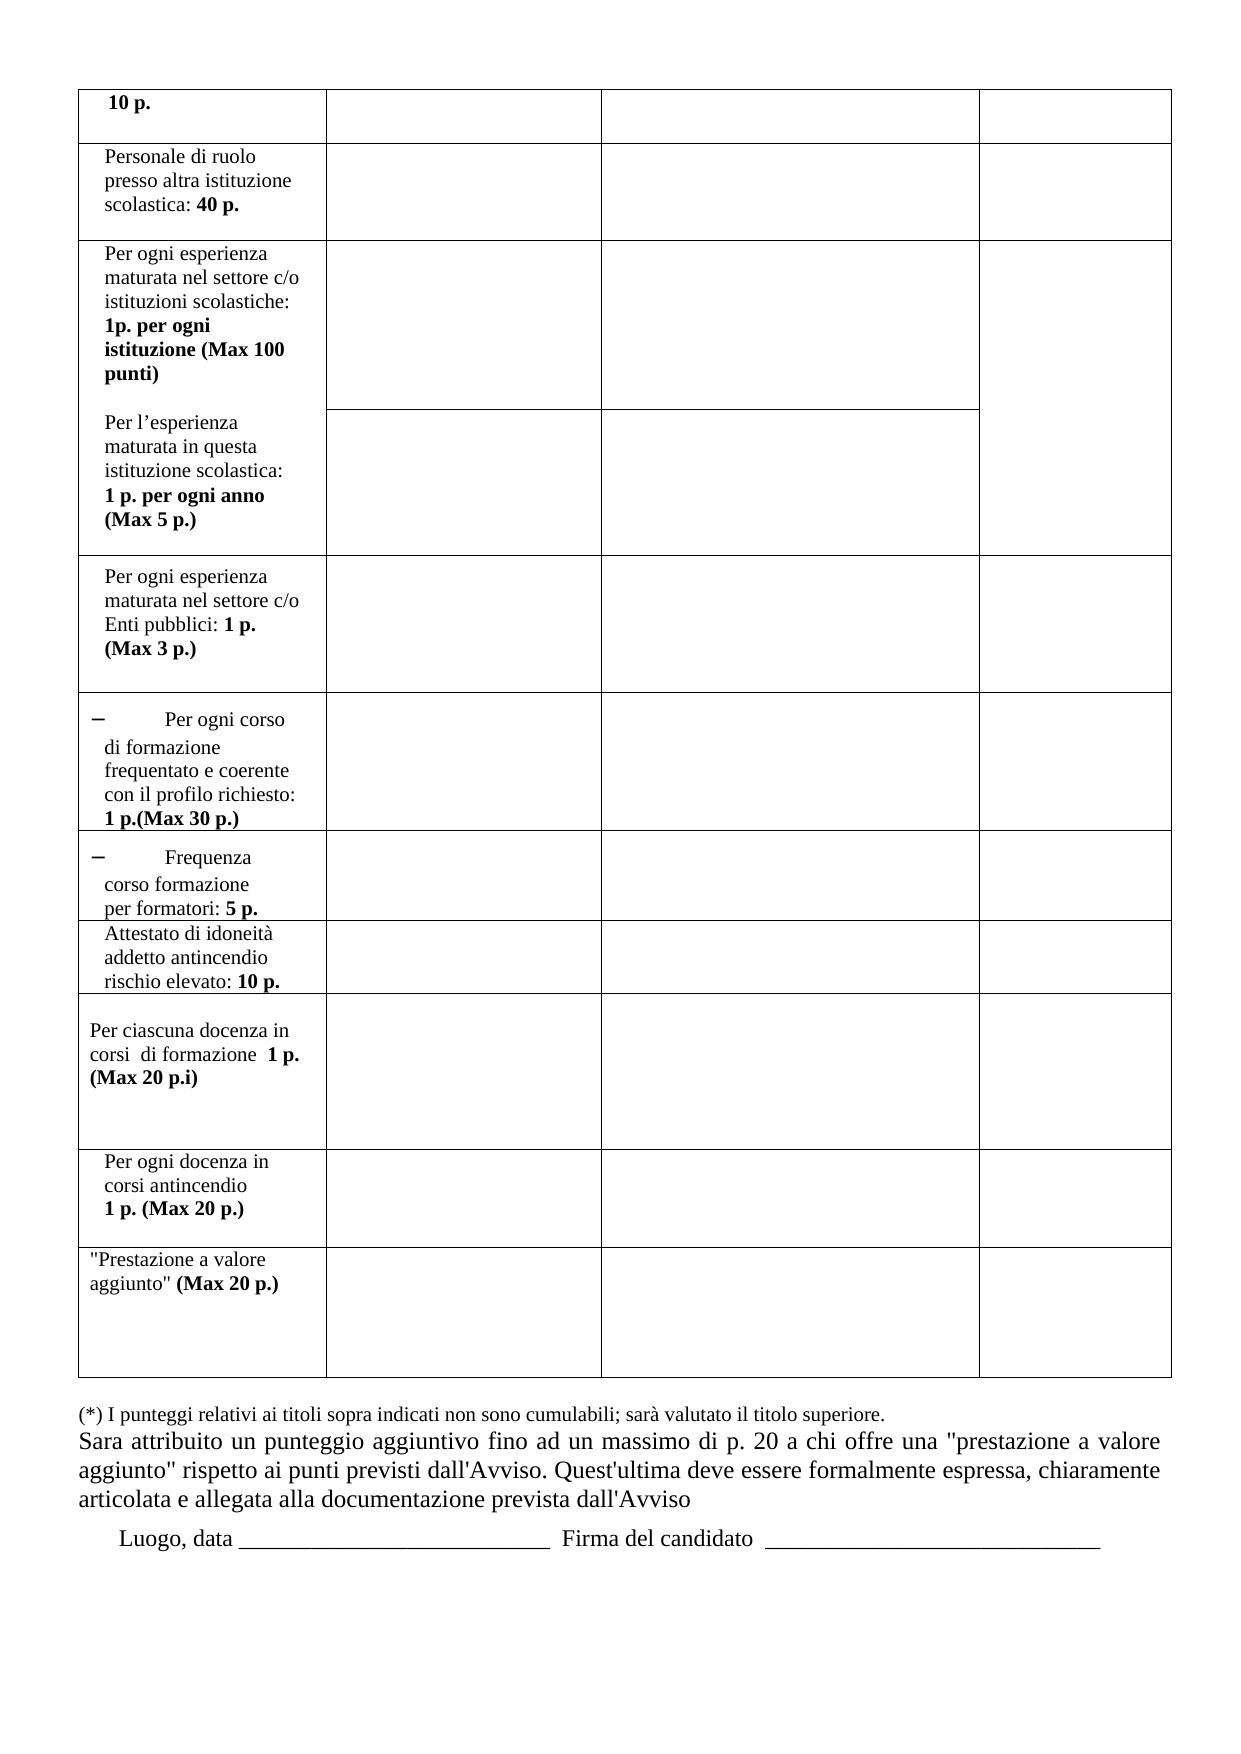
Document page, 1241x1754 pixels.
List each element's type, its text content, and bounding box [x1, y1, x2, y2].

text Luogo, data __________________________ Firma del candidato ____________________________ [118, 1524, 1161, 1552]
table_cell [980, 1150, 1171, 1247]
table_cell [980, 556, 1171, 692]
table_cell [980, 241, 1171, 409]
table_cell Personale di ruolo presso altra istituzione scolastica: 40 p. [79, 144, 326, 240]
table_cell [602, 241, 979, 409]
table_cell [980, 994, 1171, 1018]
table_cell Per ogni esperienza maturata nel settore c/o Enti pubblici: 1 p. (Max 3 p.) [79, 556, 326, 692]
table_cell Per ogni corso di formazione frequentato e coerente con il profilo richiesto: 1 p.(Max 30 p.) [79, 693, 326, 830]
table_cell [602, 994, 979, 1018]
table_cell "Prestazione a valore aggiunto" (Max 20 p.) [79, 1248, 326, 1377]
table_cell [980, 693, 1171, 830]
table_cell [602, 831, 979, 920]
text (*) I punteggi relativi ai titoli sopra indicati non sono cumulabili; sarà valutato il titolo superiore. [78, 1402, 1161, 1426]
table_cell [980, 1248, 1171, 1377]
table_cell [980, 831, 1171, 920]
table_cell 10 p. [79, 90, 326, 142]
table_cell [327, 693, 601, 830]
table_cell [602, 144, 979, 240]
table_cell [980, 1018, 1171, 1148]
table_cell [602, 1248, 979, 1377]
table_cell [327, 410, 601, 555]
table_cell [980, 409, 1171, 555]
table_cell [602, 693, 979, 830]
table_cell Per l’esperienza maturata in questa istituzione scolastica: 1 p. per ogni anno (Max 5 p.) [79, 409, 326, 555]
table_cell [327, 994, 601, 1018]
table_cell [327, 1248, 601, 1377]
table_cell Frequenza corso formazione per formatori: 5 p. [79, 831, 326, 920]
table_cell [980, 90, 1171, 142]
table_cell [327, 144, 601, 240]
text Sara attribuito un punteggio aggiuntivo fino ad un massimo di p. 20 a chi offre una "prestazione a valore aggiunto" rispetto ai punti previsti dall'Avviso. Quest'ultima deve essere formalmente espressa, chiaramente articolata e allegata alla documentazione prevista dall'Avviso [78, 1426, 1161, 1513]
table_cell [327, 241, 601, 409]
table_cell [602, 1018, 979, 1148]
table_cell Per ciascuna docenza in corsi di formazione 1 p. (Max 20 p.i) [79, 1018, 326, 1148]
table_cell [602, 556, 979, 692]
table_cell [602, 90, 979, 142]
table_cell Per ogni docenza in corsi antincendio 1 p. (Max 20 p.) [79, 1150, 326, 1247]
table_cell [327, 921, 601, 993]
table_cell [79, 994, 326, 1018]
table_cell [980, 921, 1171, 993]
table_cell Attestato di idoneità addetto antincendio rischio elevato: 10 p. [79, 921, 326, 993]
table_cell [327, 1018, 601, 1148]
table_cell [602, 410, 979, 555]
table_cell [602, 1150, 979, 1247]
table_cell [602, 921, 979, 993]
table_cell [327, 90, 601, 142]
table_cell [980, 144, 1171, 240]
table_cell [327, 556, 601, 692]
table_cell Per ogni esperienza maturata nel settore c/o istituzioni scolastiche: 1p. per ogni istituzione (Max 100 punti) [79, 241, 326, 409]
table_cell [327, 831, 601, 920]
table_cell [327, 1150, 601, 1247]
